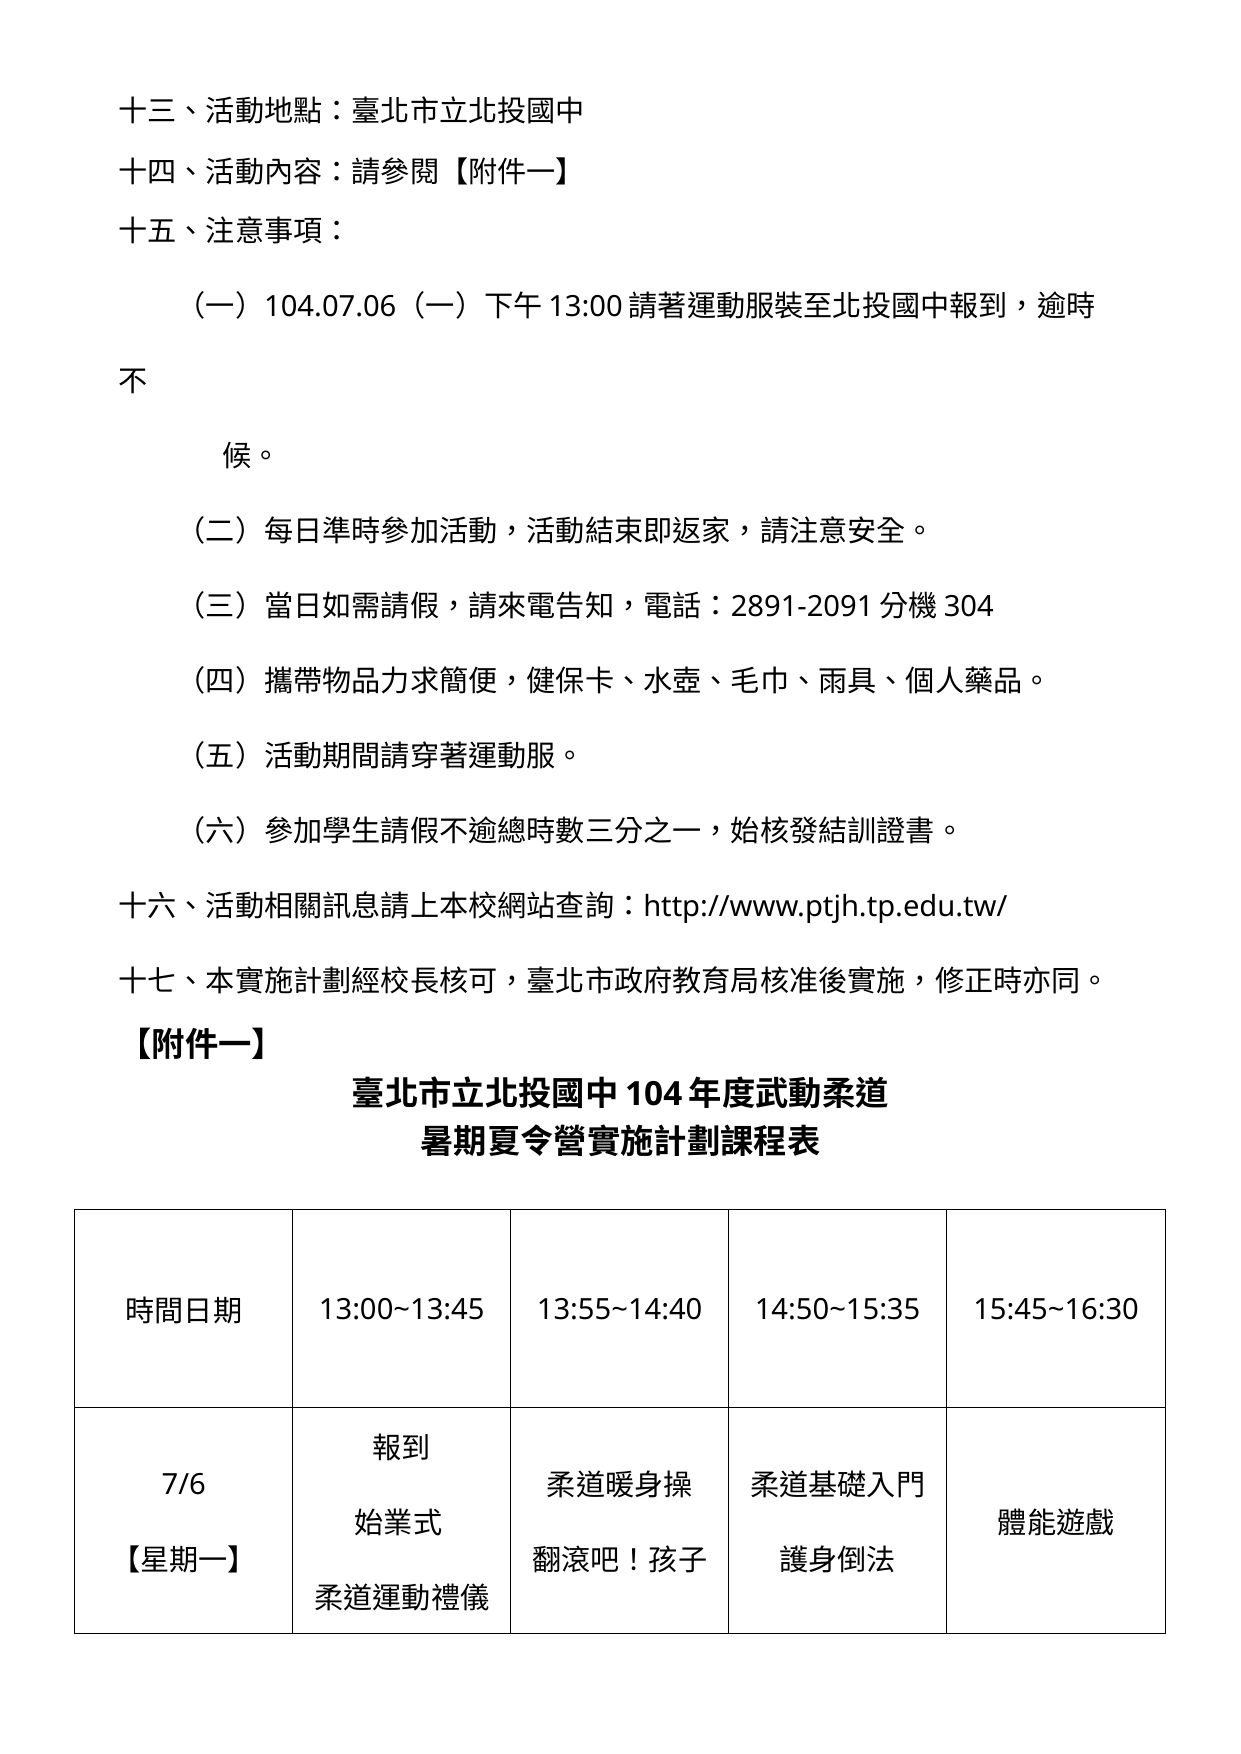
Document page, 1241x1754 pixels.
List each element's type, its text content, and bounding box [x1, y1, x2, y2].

table_header 時間日期 [75, 1210, 292, 1407]
text 十三、活動地點：臺北市立北投國中 [118, 71, 1122, 146]
table_cell 體能遊戲 [947, 1408, 1165, 1633]
table_cell 7/6 【星期一】 [75, 1408, 292, 1633]
table_header 13:55~14:40 [511, 1210, 728, 1407]
table_header 13:00~13:45 [293, 1210, 510, 1407]
table_cell 報到 始業式 柔道運動禮儀 [293, 1408, 510, 1633]
table_cell 柔道基礎入門 護身倒法 [729, 1408, 946, 1633]
table_header 15:45~16:30 [947, 1210, 1165, 1407]
text 候。 [118, 417, 1122, 492]
table_cell 柔道暖身操 翻滾吧！孩子 [511, 1408, 728, 1633]
text （六）參加學生請假不逾總時數三分之一，始核發結訓證書。 [118, 792, 1122, 867]
text （一）104.07.06（一）下午13:00請著運動服裝至北投國中報到，逾時不 [118, 267, 1122, 417]
text 【附件一】 [118, 1017, 1122, 1067]
text 十六、活動相關訊息請上本校網站查詢：http://www.ptjh.tp.edu.tw/ [118, 867, 1122, 942]
text （四）攜帶物品力求簡便，健保卡、水壺、毛巾、雨具、個人藥品。 [118, 642, 1122, 717]
text 十七、本實施計劃經校長核可，臺北市政府教育局核准後實施，修正時亦同。 [118, 942, 1122, 1017]
text 十五、注意事項： [118, 192, 1122, 267]
text （二）每日準時參加活動，活動結束即返家，請注意安全。 [118, 492, 1122, 567]
text 臺北市立北投國中104年度武動柔道 [118, 1067, 1122, 1115]
table_header 14:50~15:35 [729, 1210, 946, 1407]
text 十四、活動內容：請參閱【附件一】 [118, 146, 1122, 192]
text （五）活動期間請穿著運動服。 [118, 717, 1122, 792]
text 暑期夏令營實施計劃課程表 [118, 1115, 1122, 1163]
text （三）當日如需請假，請來電告知，電話：2891-2091分機304 [118, 567, 1122, 642]
